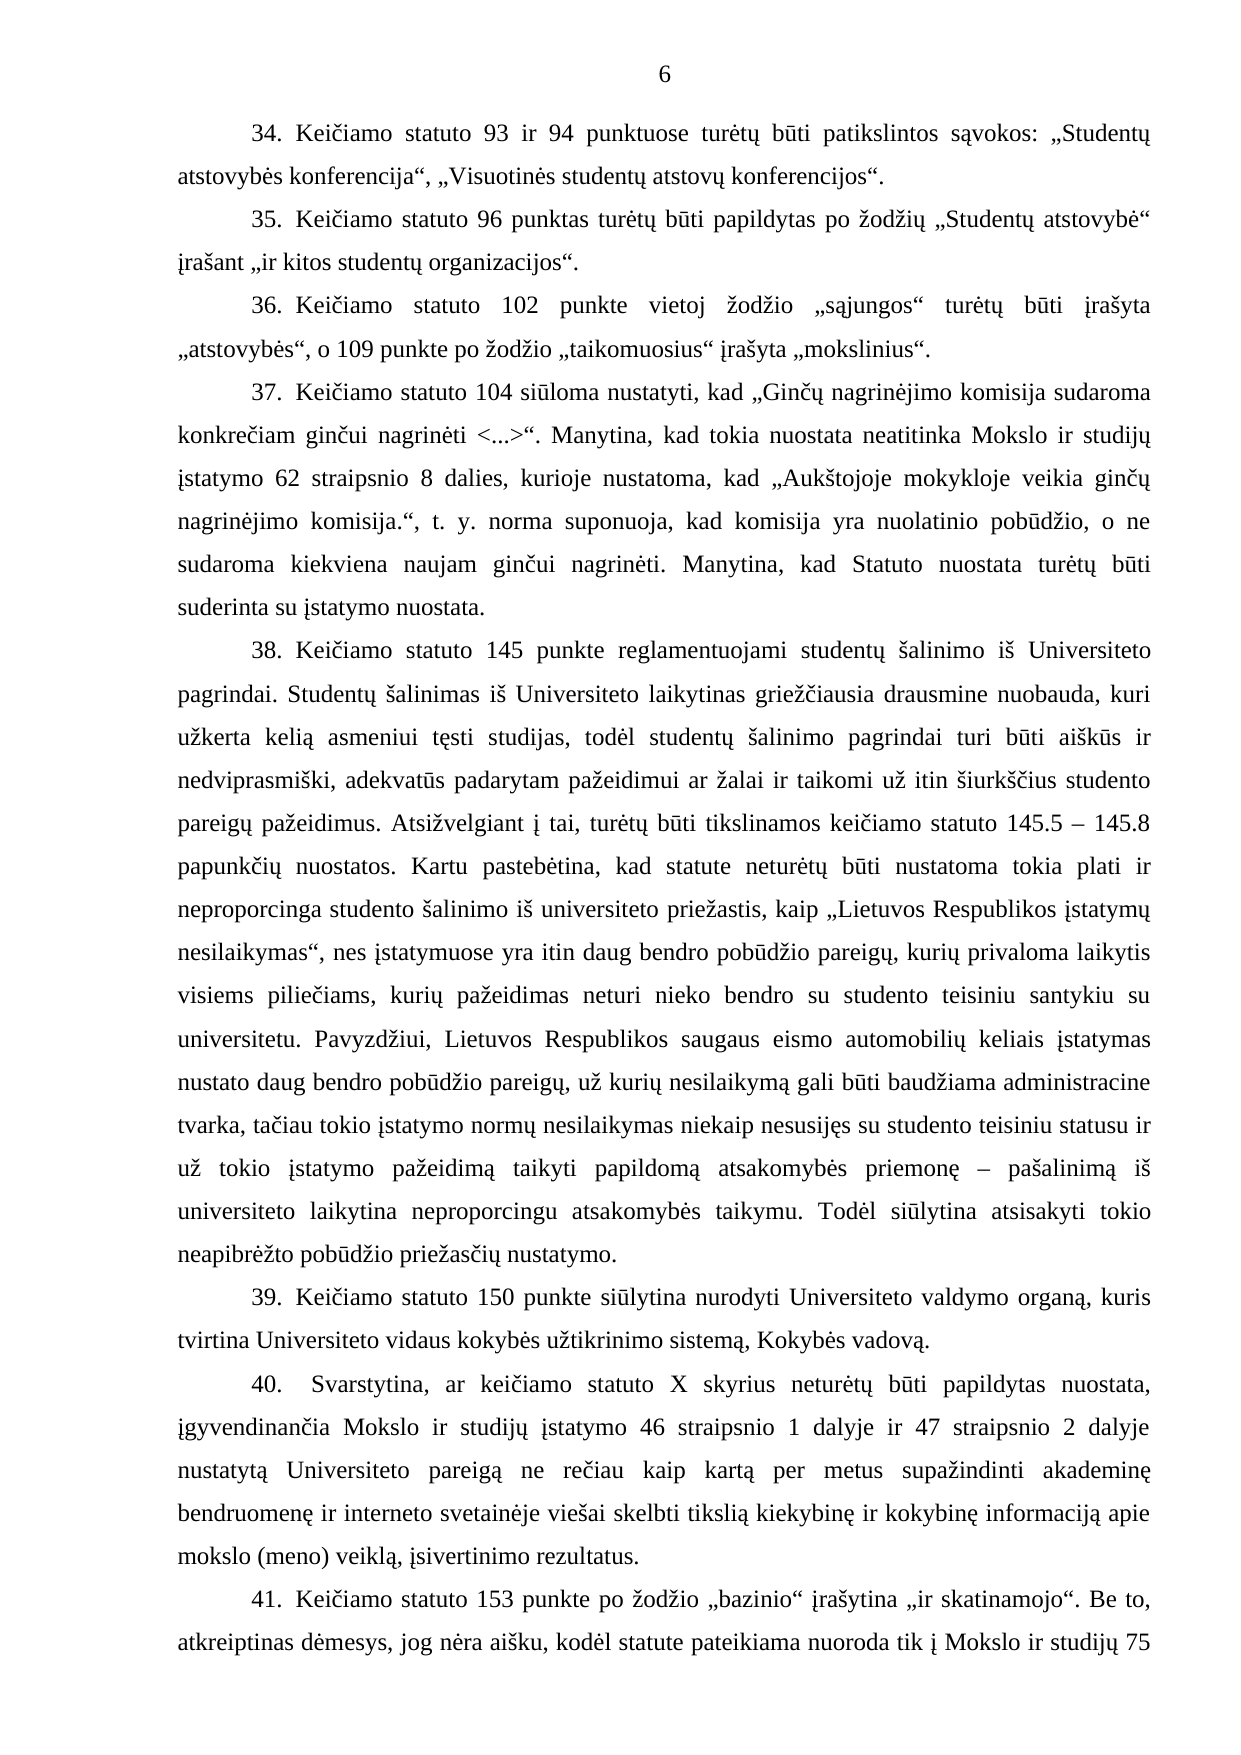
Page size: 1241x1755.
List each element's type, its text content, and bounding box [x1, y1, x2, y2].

list Keičiamo statuto 93 ir 94 punktuose turėtų būti patikslintos sąvokos: „Studentų atstovybės konferencija“, „Visuotinės studentų atstovų konferencijos“. [177, 118, 1152, 190]
list Keičiamo statuto 104 siūloma nustatyti, kad „Ginčų nagrinėjimo komisija sudaroma konkrečiam ginčui nagrinėti <...>“. Manytina, kad tokia nuostata neatitinka Mokslo ir studijų įstatymo 62 straipsnio 8 dalies, kurioje nustatoma, kad „Aukštojoje mokykloje veikia ginčų nagrinėjimo komisija.“, t. y. norma suponuoja, kad komisija yra nuolatinio pobūdžio, o ne sudaroma kiekviena naujam ginčui nagrinėti. Manytina, kad Statuto nuostata turėtų būti suderinta su įstatymo nuostata. [177, 377, 1152, 621]
list Keičiamo statuto 150 punkte siūlytina nurodyti Universiteto valdymo organą, kuris tvirtina Universiteto vidaus kokybės užtikrinimo sistemą, Kokybės vadovą. [177, 1282, 1152, 1354]
list Keičiamo statuto 102 punkte vietoj žodžio „sąjungos“ turėtų būti įrašyta „atstovybės“, o 109 punkte po žodžio „taikomuosius“ įrašyta „mokslinius“. [177, 291, 1152, 362]
list Keičiamo statuto 96 punktas turėtų būti papildytas po žodžių „Studentų atstovybė“ įrašant „ir kitos studentų organizacijos“. [177, 204, 1152, 276]
list Keičiamo statuto 153 punkte po žodžio „bazinio“ įrašytina „ir skatinamojo“. Be to, atkreiptinas dėmesys, jog nėra aišku, kodėl statute pateikiama nuoroda tik į Mokslo ir studijų 75 [177, 1584, 1152, 1656]
list Svarstytina, ar keičiamo statuto X skyrius neturėtų būti papildytas nuostata, įgyvendinančia Mokslo ir studijų įstatymo 46 straipsnio 1 dalyje ir 47 straipsnio 2 dalyje nustatytą Universiteto pareigą ne rečiau kaip kartą per metus supažindinti akademinę bendruomenę ir interneto svetainėje viešai skelbti tikslią kiekybinę ir kokybinę informaciją apie mokslo (meno) veiklą, įsivertinimo rezultatus. [177, 1369, 1152, 1570]
list Keičiamo statuto 145 punkte reglamentuojami studentų šalinimo iš Universiteto pagrindai. Studentų šalinimas iš Universiteto laikytinas griežčiausia drausmine nuobauda, kuri užkerta kelią asmeniui tęsti studijas, todėl studentų šalinimo pagrindai turi būti aiškūs ir nedviprasmiški, adekvatūs padarytam pažeidimui ar žalai ir taikomi už itin šiurkščius studento pareigų pažeidimus. Atsižvelgiant į tai, turėtų būti tikslinamos keičiamo statuto 145.5 – 145.8 papunkčių nuostatos. Kartu pastebėtina, kad statute neturėtų būti nustatoma tokia plati ir neproporcinga studento šalinimo iš universiteto priežastis, kaip „Lietuvos Respublikos įstatymų nesilaikymas“, nes įstatymuose yra itin daug bendro pobūdžio pareigų, kurių privaloma laikytis visiems piliečiams, kurių pažeidimas neturi nieko bendro su studento teisiniu santykiu su universitetu. Pavyzdžiui, Lietuvos Respublikos saugaus eismo automobilių keliais įstatymas nustato daug bendro pobūdžio pareigų, už kurių nesilaikymą gali būti baudžiama administracine tvarka, tačiau tokio įstatymo normų nesilaikymas niekaip nesusijęs su studento teisiniu statusu ir už tokio įstatymo pažeidimą taikyti papildomą atsakomybės priemonę – pašalinimą iš universiteto laikytina neproporcingu atsakomybės taikymu. Todėl siūlytina atsisakyti tokio neapibrėžto pobūdžio priežasčių nustatymo. [177, 636, 1152, 1268]
